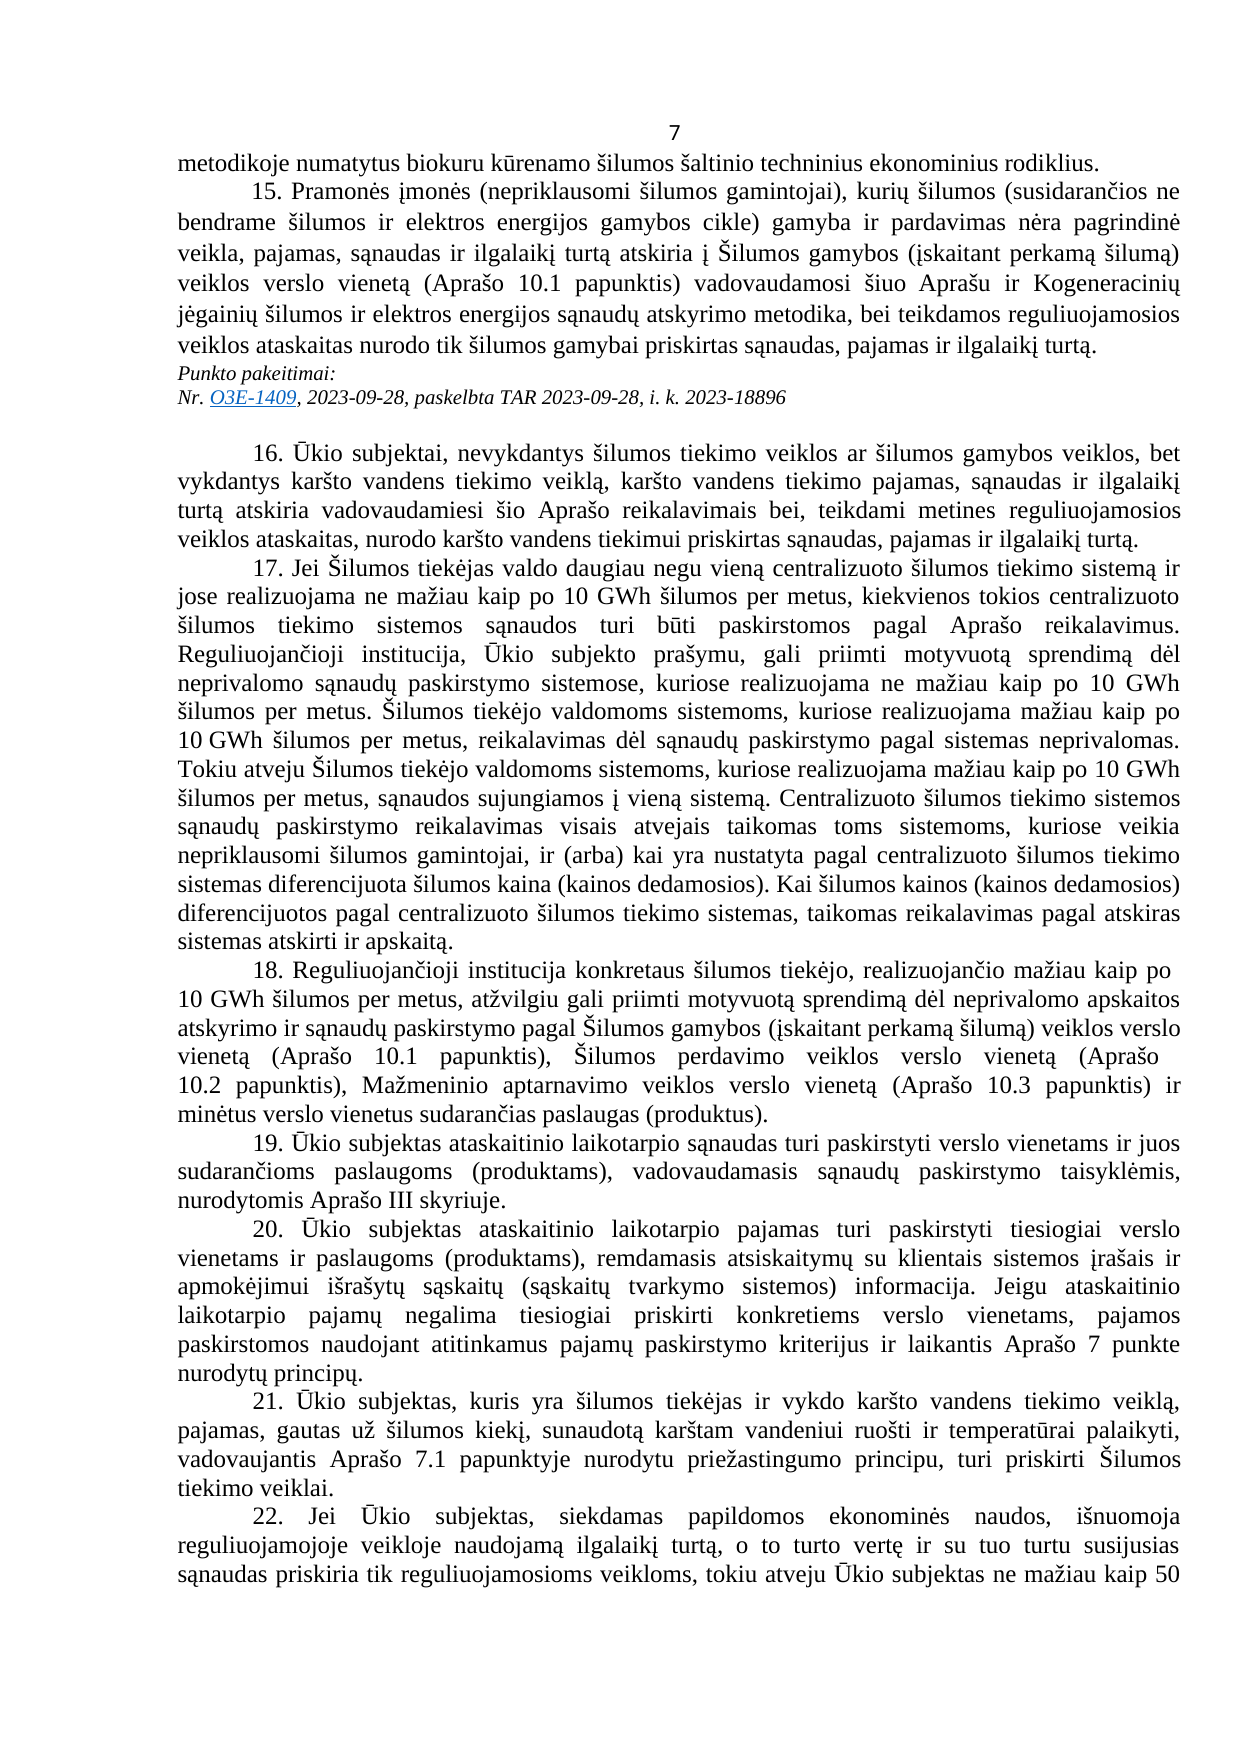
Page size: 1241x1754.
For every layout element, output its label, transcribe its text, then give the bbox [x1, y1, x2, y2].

text 16. Ūkio subjektai, nevykdantys šilumos tiekimo veiklos ar šilumos gamybos veiklos, bet vykdantys karšto vandens tiekimo veiklą, karšto vandens tiekimo pajamas, sąnaudas ir ilgalaikį turtą atskiria vadovaudamiesi šio Aprašo reikalavimais bei, teikdami metines reguliuojamosios veiklos ataskaitas, nurodo karšto vandens tiekimui priskirtas sąnaudas, pajamas ir ilgalaikį turtą. [177, 438, 1181, 553]
text 18. Reguliuojančioji institucija konkretaus šilumos tiekėjo, realizuojančio mažiau kaip po 10 GWh šilumos per metus, atžvilgiu gali priimti motyvuotą sprendimą dėl neprivalomo apskaitos atskyrimo ir sąnaudų paskirstymo pagal Šilumos gamybos (įskaitant perkamą šilumą) veiklos verslo vienetą (Aprašo 10.1 papunktis), Šilumos perdavimo veiklos verslo vienetą (Aprašo 10.2 papunktis), Mažmeninio aptarnavimo veiklos verslo vienetą (Aprašo 10.3 papunktis) ir minėtus verslo vienetus sudarančias paslaugas (produktus). [177, 955, 1181, 1128]
text 15. Pramonės įmonės (nepriklausomi šilumos gamintojai), kurių šilumos (susidarančios ne bendrame šilumos ir elektros energijos gamybos cikle) gamyba ir pardavimas nėra pagrindinė veikla, pajamas, sąnaudas ir ilgalaikį turtą atskiria į Šilumos gamybos (įskaitant perkamą šilumą) veiklos verslo vienetą (Aprašo 10.1 papunktis) vadovaudamosi šiuo Aprašu ir Kogeneracinių jėgainių šilumos ir elektros energijos sąnaudų atskyrimo metodika, bei teikdamos reguliuojamosios veiklos ataskaitas nurodo tik šilumos gamybai priskirtas sąnaudas, pajamas ir ilgalaikį turtą. [177, 176, 1181, 359]
text 20. Ūkio subjektas ataskaitinio laikotarpio pajamas turi paskirstyti tiesiogiai verslo vienetams ir paslaugoms (produktams), remdamasis atsiskaitymų su klientais sistemos įrašais ir apmokėjimui išrašytų sąskaitų (sąskaitų tvarkymo sistemos) informacija. Jeigu ataskaitinio laikotarpio pajamų negalima tiesiogiai priskirti konkretiems verslo vienetams, pajamos paskirstomos naudojant atitinkamus pajamų paskirstymo kriterijus ir laikantis Aprašo 7 punkte nurodytų principų. [177, 1214, 1181, 1386]
text Punkto pakeitimai: [177, 361, 1181, 385]
text 22. Jei Ūkio subjektas, siekdamas papildomos ekonominės naudos, išnuomoja reguliuojamojoje veikloje naudojamą ilgalaikį turtą, o to turto vertę ir su tuo turtu susijusias sąnaudas priskiria tik reguliuojamosioms veikloms, tokiu atveju Ūkio subjektas ne mažiau kaip 50 [177, 1501, 1181, 1588]
text Nr. O3E-1409, 2023-09-28, paskelbta TAR 2023-09-28, i. k. 2023-18896 [177, 385, 1181, 409]
text 17. Jei Šilumos tiekėjas valdo daugiau negu vieną centralizuoto šilumos tiekimo sistemą ir jose realizuojama ne mažiau kaip po 10 GWh šilumos per metus, kiekvienos tokios centralizuoto šilumos tiekimo sistemos sąnaudos turi būti paskirstomos pagal Aprašo reikalavimus. Reguliuojančioji institucija, Ūkio subjekto prašymu, gali priimti motyvuotą sprendimą dėl neprivalomo sąnaudų paskirstymo sistemose, kuriose realizuojama ne mažiau kaip po 10 GWh šilumos per metus. Šilumos tiekėjo valdomoms sistemoms, kuriose realizuojama mažiau kaip po 10 GWh šilumos per metus, reikalavimas dėl sąnaudų paskirstymo pagal sistemas neprivalomas. Tokiu atveju Šilumos tiekėjo valdomoms sistemoms, kuriose realizuojama mažiau kaip po 10 GWh šilumos per metus, sąnaudos sujungiamos į vieną sistemą. Centralizuoto šilumos tiekimo sistemos sąnaudų paskirstymo reikalavimas visais atvejais taikomas toms sistemoms, kuriose veikia nepriklausomi šilumos gamintojai, ir (arba) kai yra nustatyta pagal centralizuoto šilumos tiekimo sistemas diferencijuota šilumos kaina (kainos dedamosios). Kai šilumos kainos (kainos dedamosios) diferencijuotos pagal centralizuoto šilumos tiekimo sistemas, taikomas reikalavimas pagal atskiras sistemas atskirti ir apskaitą. [177, 553, 1181, 955]
text 19. Ūkio subjektas ataskaitinio laikotarpio sąnaudas turi paskirstyti verslo vienetams ir juos sudarančioms paslaugoms (produktams), vadovaudamasis sąnaudų paskirstymo taisyklėmis, nurodytomis Aprašo III skyriuje. [177, 1128, 1181, 1214]
text 21. Ūkio subjektas, kuris yra šilumos tiekėjas ir vykdo karšto vandens tiekimo veiklą, pajamas, gautas už šilumos kiekį, sunaudotą karštam vandeniui ruošti ir temperatūrai palaikyti, vadovaujantis Aprašo 7.1 papunktyje nurodytu priežastingumo principu, turi priskirti Šilumos tiekimo veiklai. [177, 1386, 1181, 1501]
text metodikoje numatytus biokuru kūrenamo šilumos šaltinio techninius ekonominius rodiklius. [177, 148, 1181, 176]
